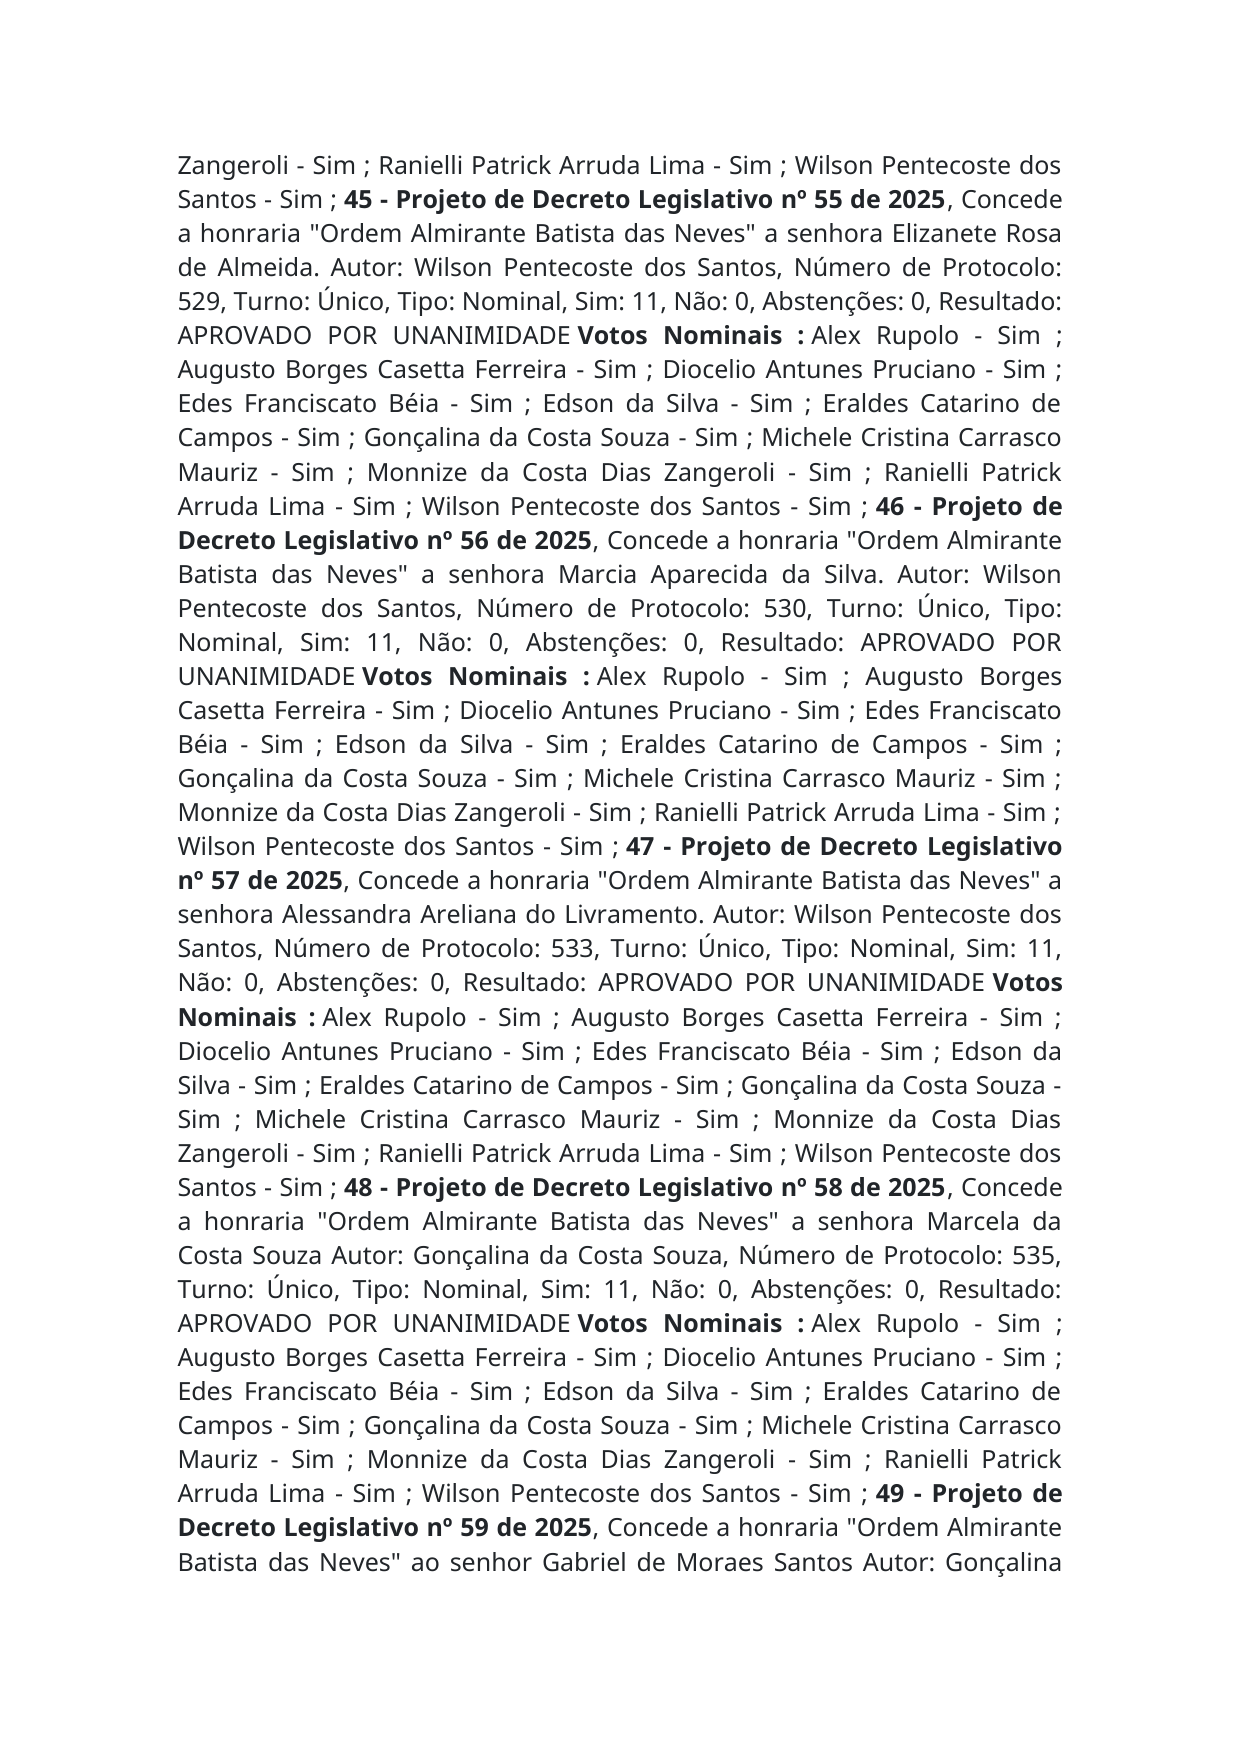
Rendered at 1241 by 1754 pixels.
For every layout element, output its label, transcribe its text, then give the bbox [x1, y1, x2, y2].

text Zangeroli - Sim ; Ranielli Patrick Arruda Lima - Sim ; Wilson Pentecoste dos Santos - Sim ; 45 - Projeto de Decreto Legislativo nº 55 de 2025, Concede a honraria "Ordem Almirante Batista das Neves" a senhora Elizanete Rosa de Almeida. Autor: Wilson Pentecoste dos Santos, Número de Protocolo: 529, Turno: Único, Tipo: Nominal, Sim: 11, Não: 0, Abstenções: 0, Resultado: APROVADO POR UNANIMIDADE Votos Nominais : Alex Rupolo - Sim ; Augusto Borges Casetta Ferreira - Sim ; Diocelio Antunes Pruciano - Sim ; Edes Franciscato Béia - Sim ; Edson da Silva - Sim ; Eraldes Catarino de Campos - Sim ; Gonçalina da Costa Souza - Sim ; Michele Cristina Carrasco Mauriz - Sim ; Monnize da Costa Dias Zangeroli - Sim ; Ranielli Patrick Arruda Lima - Sim ; Wilson Pentecoste dos Santos - Sim ; 46 - Projeto de Decreto Legislativo nº 56 de 2025, Concede a honraria "Ordem Almirante Batista das Neves" a senhora Marcia Aparecida da Silva. Autor: Wilson Pentecoste dos Santos, Número de Protocolo: 530, Turno: Único, Tipo: Nominal, Sim: 11, Não: 0, Abstenções: 0, Resultado: APROVADO POR UNANIMIDADE Votos Nominais : Alex Rupolo - Sim ; Augusto Borges Casetta Ferreira - Sim ; Diocelio Antunes Pruciano - Sim ; Edes Franciscato Béia - Sim ; Edson da Silva - Sim ; Eraldes Catarino de Campos - Sim ; Gonçalina da Costa Souza - Sim ; Michele Cristina Carrasco Mauriz - Sim ; Monnize da Costa Dias Zangeroli - Sim ; Ranielli Patrick Arruda Lima - Sim ; Wilson Pentecoste dos Santos - Sim ; 47 - Projeto de Decreto Legislativo nº 57 de 2025, Concede a honraria "Ordem Almirante Batista das Neves" a senhora Alessandra Areliana do Livramento. Autor: Wilson Pentecoste dos Santos, Número de Protocolo: 533, Turno: Único, Tipo: Nominal, Sim: 11, Não: 0, Abstenções: 0, Resultado: APROVADO POR UNANIMIDADE Votos Nominais : Alex Rupolo - Sim ; Augusto Borges Casetta Ferreira - Sim ; Diocelio Antunes Pruciano - Sim ; Edes Franciscato Béia - Sim ; Edson da Silva - Sim ; Eraldes Catarino de Campos - Sim ; Gonçalina da Costa Souza - Sim ; Michele Cristina Carrasco Mauriz - Sim ; Monnize da Costa Dias Zangeroli - Sim ; Ranielli Patrick Arruda Lima - Sim ; Wilson Pentecoste dos Santos - Sim ; 48 - Projeto de Decreto Legislativo nº 58 de 2025, Concede a honraria "Ordem Almirante Batista das Neves" a senhora Marcela da Costa Souza Autor: Gonçalina da Costa Souza, Número de Protocolo: 535, Turno: Único, Tipo: Nominal, Sim: 11, Não: 0, Abstenções: 0, Resultado: APROVADO POR UNANIMIDADE Votos Nominais : Alex Rupolo - Sim ; Augusto Borges Casetta Ferreira - Sim ; Diocelio Antunes Pruciano - Sim ; Edes Franciscato Béia - Sim ; Edson da Silva - Sim ; Eraldes Catarino de Campos - Sim ; Gonçalina da Costa Souza - Sim ; Michele Cristina Carrasco Mauriz - Sim ; Monnize da Costa Dias Zangeroli - Sim ; Ranielli Patrick Arruda Lima - Sim ; Wilson Pentecoste dos Santos - Sim ; 49 - Projeto de Decreto Legislativo nº 59 de 2025, Concede a honraria "Ordem Almirante Batista das Neves" ao senhor Gabriel de Moraes Santos Autor: Gonçalina [177, 148, 1063, 1578]
